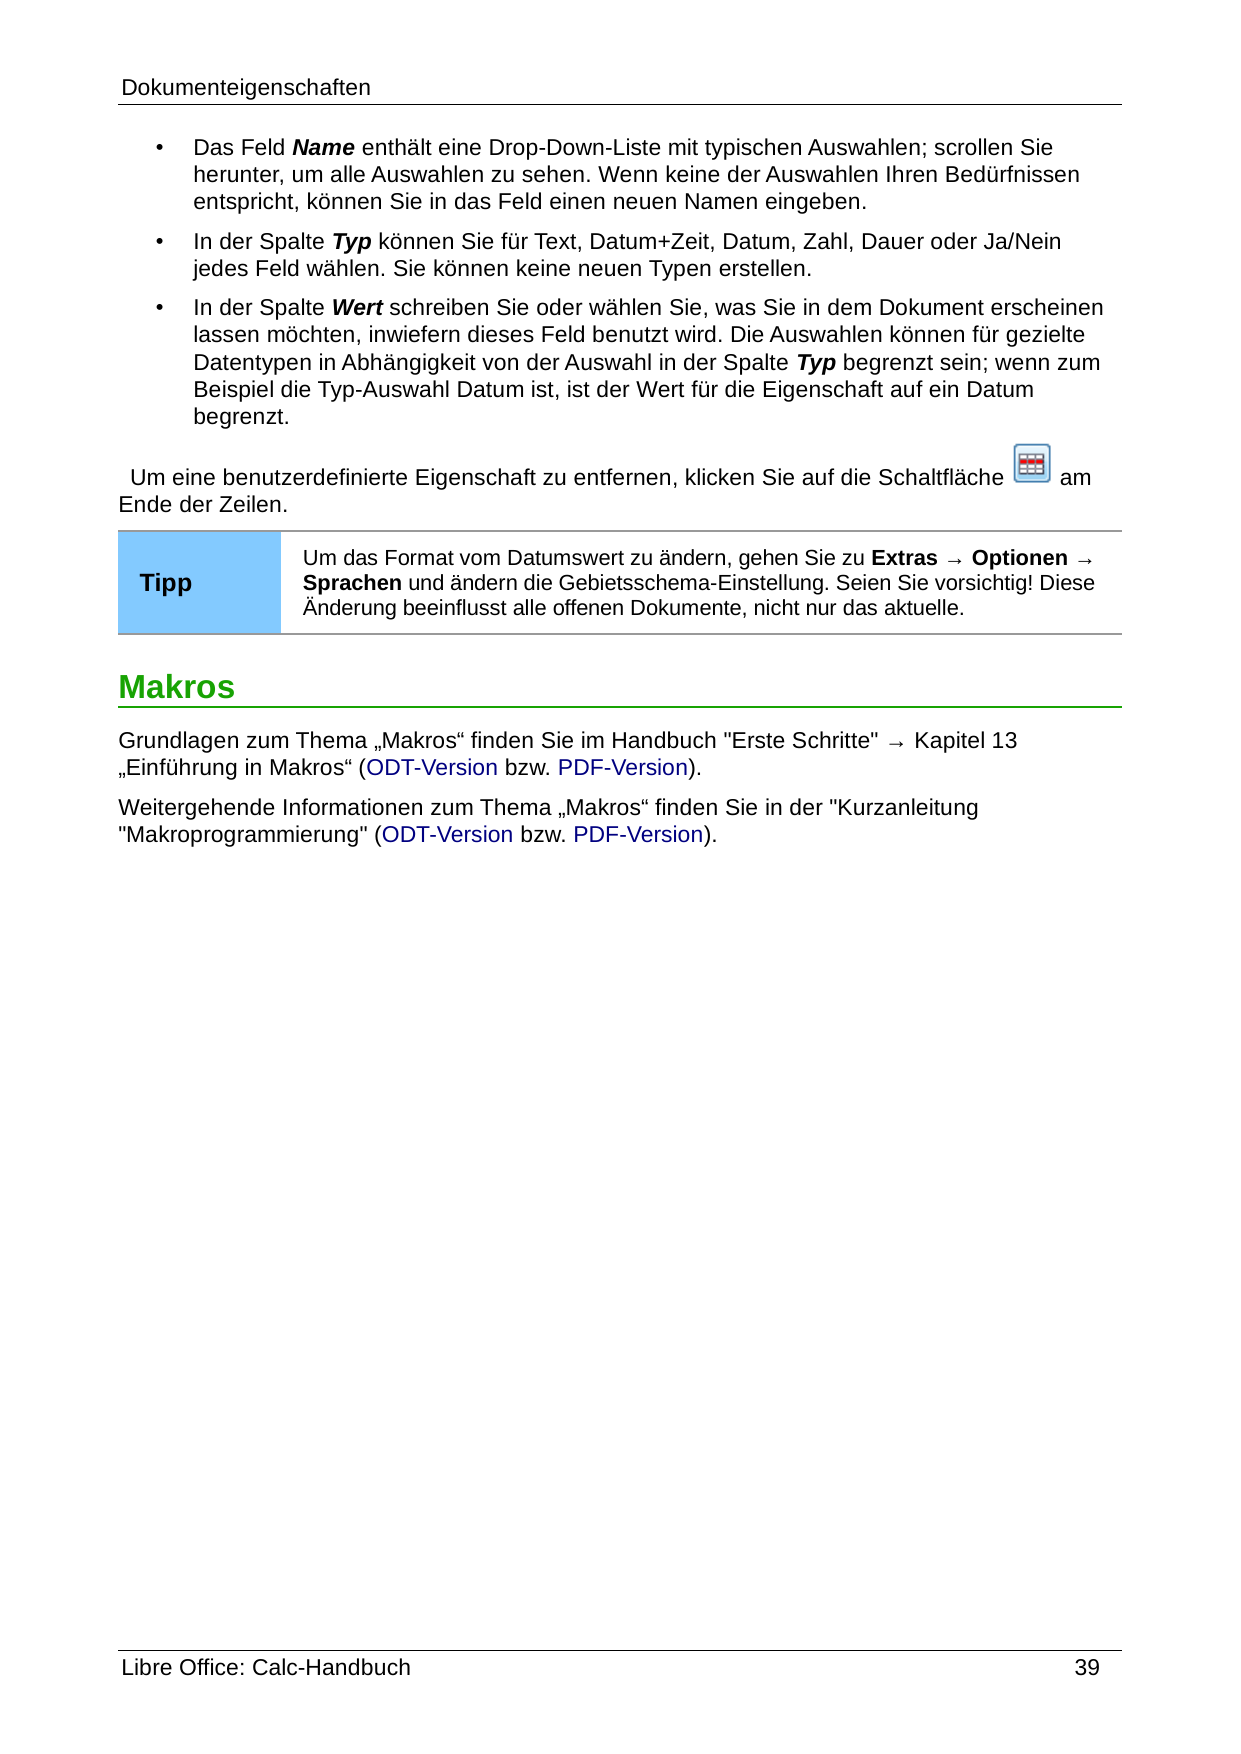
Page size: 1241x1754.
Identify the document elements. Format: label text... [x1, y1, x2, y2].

subtitle Makros [118, 667, 1122, 706]
text Weitergehende Informationen zum Thema „Makros“ finden Sie in der "Kurzanleitung "Makroprogrammierung" (ODT-Version bzw. PDF-Version). [118, 793, 1122, 847]
text Um eine benutzerdefinierte Eigenschaft zu entfernen, klicken Sie auf die Schaltflächeam Ende der Zeilen. [118, 442, 1122, 517]
list In der Spalte Wert schreiben Sie oder wählen Sie, was Sie in dem Dokument erscheinen lassen möchten, inwiefern dieses Feld benutzt wird. Die Auswahlen können für gezielte Datentypen in Abhängigkeit von der Auswahl in der Spalte Typ begrenzt sein; wenn zum Beispiel die Typ-Auswahl Datum ist, ist der Wert für die Eigenschaft auf ein Datum begrenzt. [156, 294, 1122, 429]
list Das Feld Name enthält eine Drop-Down-Liste mit typischen Auswahlen; scrollen Sie herunter, um alle Auswahlen zu sehen. Wenn keine der Auswahlen Ihren Bedürfnissen entspricht, können Sie in das Feld einen neuen Namen eingeben. [156, 133, 1122, 214]
text Grundlagen zum Thema „Makros“ finden Sie im Handbuch "Erste Schritte" → Kapitel 13 „Einführung in Makros“ (ODT-Version bzw. PDF-Version). [118, 727, 1122, 781]
list In der Spalte Typ können Sie für Text, Datum+Zeit, Datum, Zahl, Dauer oder Ja/Nein jedes Feld wählen. Sie können keine neuen Typen erstellen. [156, 227, 1122, 281]
table_header Um das Format vom Datumswert zu ändern, gehen Sie zu Extras → Optionen → Sprachen und ändern die Gebietsschema-Einstellung. Seien Sie vorsichtig! Diese Änderung beeinflusst alle offenen Dokumente, nicht nur das aktuelle. [281, 532, 1122, 633]
picture [1011, 441, 1054, 486]
table_header Tipp [118, 532, 281, 633]
